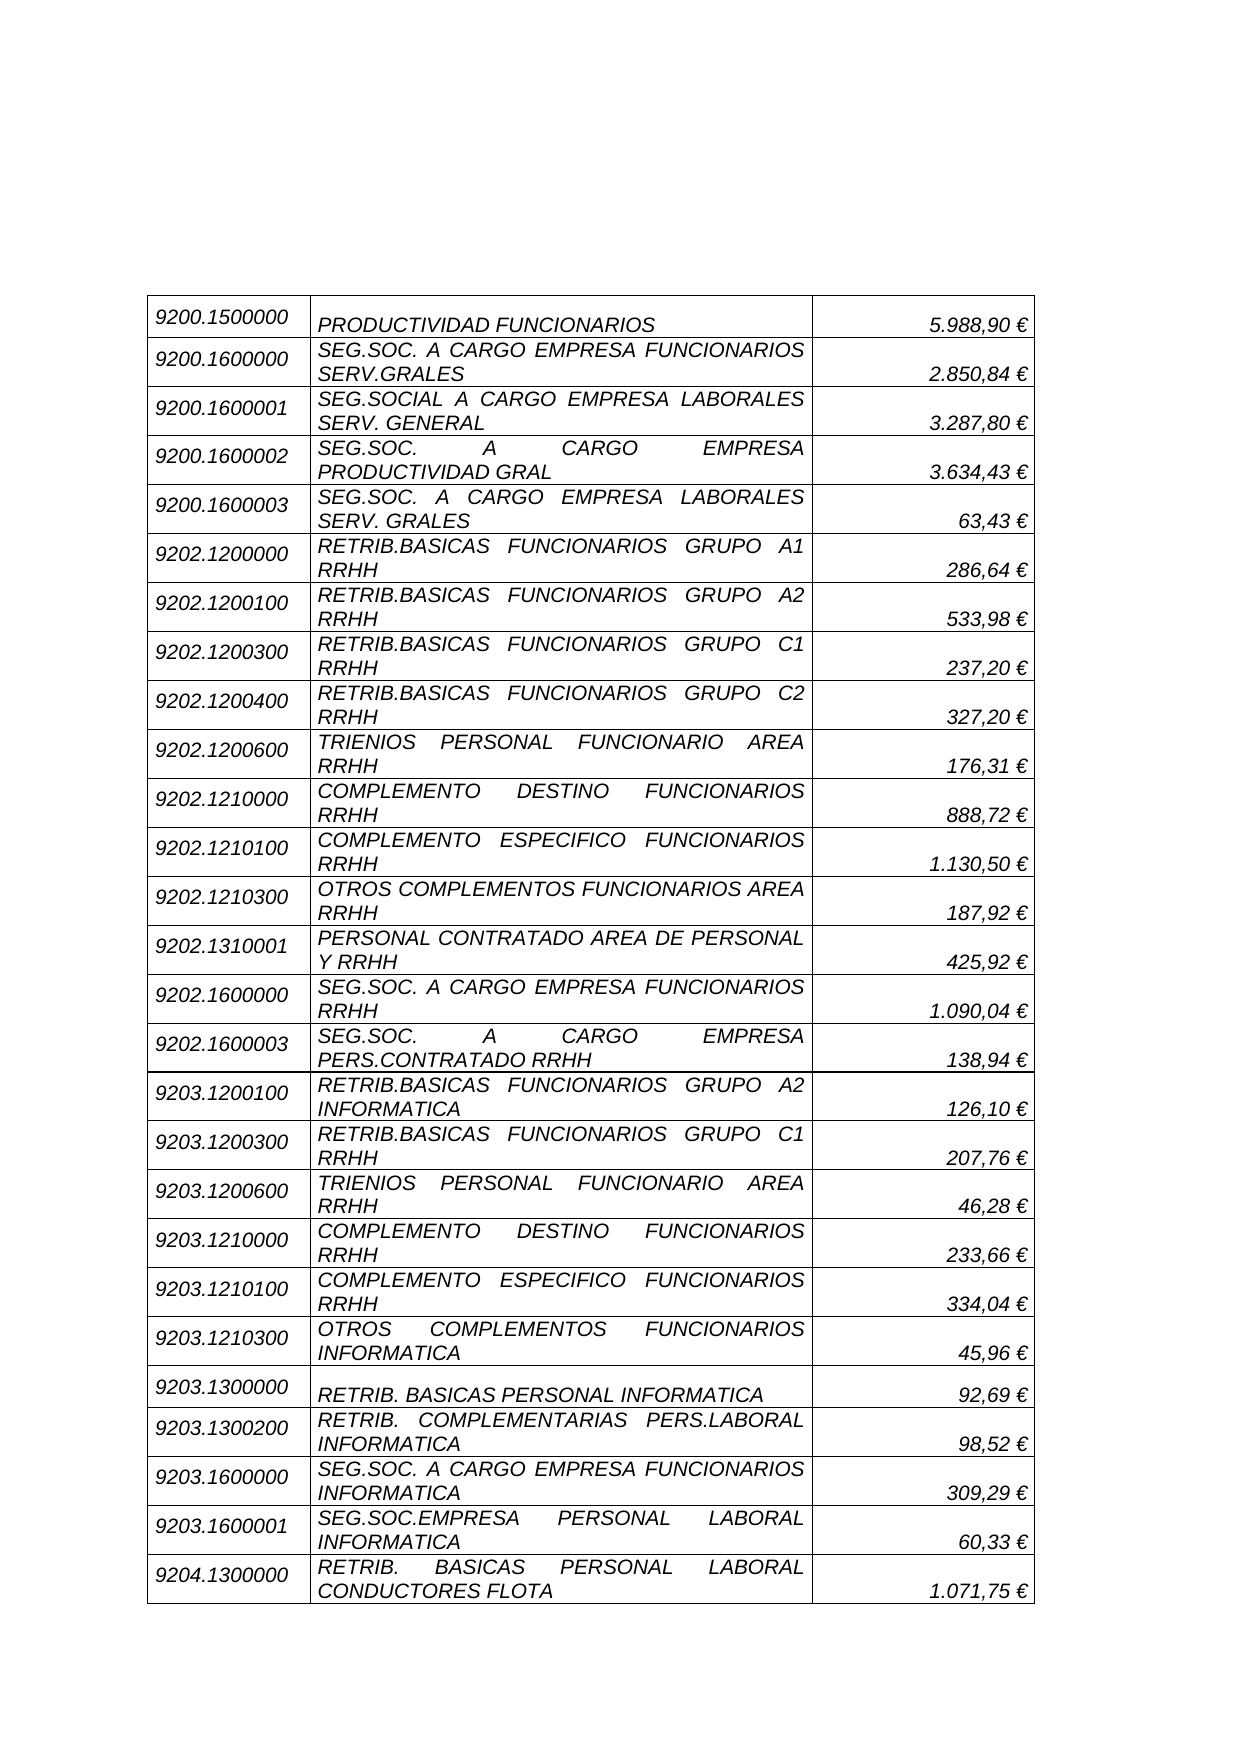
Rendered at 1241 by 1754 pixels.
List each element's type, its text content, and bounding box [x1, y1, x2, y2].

table_cell 1.130,50 € [813, 828, 1034, 876]
table_cell 2.850,84 € [813, 338, 1034, 386]
table_cell 888,72 € [813, 779, 1034, 827]
table_cell 9203.1200300 [148, 1121, 310, 1169]
table_cell 9203.1300200 [148, 1408, 310, 1456]
table_cell RETRIB.BASICAS FUNCIONARIOS GRUPO A2 RRHH [311, 583, 812, 631]
table_cell 45,96 € [813, 1317, 1034, 1365]
table_cell TRIENIOS PERSONAL FUNCIONARIO AREA RRHH [311, 1170, 812, 1218]
table_cell TRIENIOS PERSONAL FUNCIONARIO AREA RRHH [311, 730, 812, 778]
table_cell 207,76 € [813, 1121, 1034, 1169]
table_cell 176,31 € [813, 730, 1034, 778]
table_cell RETRIB.BASICAS FUNCIONARIOS GRUPO A1 RRHH [311, 534, 812, 582]
table_cell 9202.1200600 [148, 730, 310, 778]
table_cell 9203.1210100 [148, 1268, 310, 1316]
table_cell 98,52 € [813, 1408, 1034, 1456]
table_cell COMPLEMENTO DESTINO FUNCIONARIOS RRHH [311, 1219, 812, 1267]
table_cell 5.988,90 € [813, 296, 1034, 337]
table_cell 9202.1200100 [148, 583, 310, 631]
table_cell RETRIB.BASICAS FUNCIONARIOS GRUPO C1 RRHH [311, 1121, 812, 1169]
table_cell 9203.1600000 [148, 1457, 310, 1505]
table_cell COMPLEMENTO ESPECIFICO FUNCIONARIOS RRHH [311, 828, 812, 876]
table_cell SEG.SOC. A CARGO EMPRESA FUNCIONARIOS RRHH [311, 975, 812, 1022]
table_cell 9203.1600001 [148, 1506, 310, 1554]
table_cell 533,98 € [813, 583, 1034, 631]
table_cell 3.634,43 € [813, 436, 1034, 484]
table_cell 138,94 € [813, 1024, 1034, 1071]
table_cell 9200.1600001 [148, 387, 310, 435]
table_cell 63,43 € [813, 485, 1034, 533]
table_cell COMPLEMENTO DESTINO FUNCIONARIOS RRHH [311, 779, 812, 827]
table_cell RETRIB. BASICAS PERSONAL LABORAL CONDUCTORES FLOTA [311, 1555, 812, 1603]
table_cell SEG.SOCIAL A CARGO EMPRESA LABORALES SERV. GENERAL [311, 387, 812, 435]
table_cell 233,66 € [813, 1219, 1034, 1267]
table_cell 9202.1310001 [148, 926, 310, 973]
table_cell 425,92 € [813, 926, 1034, 973]
table_cell 9203.1200100 [148, 1073, 310, 1120]
table_cell 9202.1210300 [148, 877, 310, 924]
table_cell 1.071,75 € [813, 1555, 1034, 1603]
table_cell 1.090,04 € [813, 975, 1034, 1022]
table_cell SEG.SOC. A CARGO EMPRESA PRODUCTIVIDAD GRAL [311, 436, 812, 484]
table_cell 9202.1210100 [148, 828, 310, 876]
table_cell 9202.1200400 [148, 681, 310, 729]
table_cell SEG.SOC.EMPRESA PERSONAL LABORAL INFORMATICA [311, 1506, 812, 1554]
table_cell 9204.1300000 [148, 1555, 310, 1603]
table_cell 237,20 € [813, 632, 1034, 680]
table_cell COMPLEMENTO ESPECIFICO FUNCIONARIOS RRHH [311, 1268, 812, 1316]
table_cell RETRIB.BASICAS FUNCIONARIOS GRUPO A2 INFORMATICA [311, 1073, 812, 1120]
table_cell 9200.1600003 [148, 485, 310, 533]
table_cell 9200.1500000 [148, 296, 310, 337]
table_cell SEG.SOC. A CARGO EMPRESA FUNCIONARIOS SERV.GRALES [311, 338, 812, 386]
table_cell 60,33 € [813, 1506, 1034, 1554]
table_cell RETRIB. COMPLEMENTARIAS PERS.LABORAL INFORMATICA [311, 1408, 812, 1456]
table_cell 9200.1600000 [148, 338, 310, 386]
table_cell RETRIB.BASICAS FUNCIONARIOS GRUPO C1 RRHH [311, 632, 812, 680]
table_cell 327,20 € [813, 681, 1034, 729]
table_cell 9203.1210000 [148, 1219, 310, 1267]
table_cell 9202.1210000 [148, 779, 310, 827]
table_cell RETRIB. BASICAS PERSONAL INFORMATICA [311, 1366, 812, 1407]
table_cell 9200.1600002 [148, 436, 310, 484]
table_cell 9203.1200600 [148, 1170, 310, 1218]
table_cell PERSONAL CONTRATADO AREA DE PERSONAL Y RRHH [311, 926, 812, 973]
table_cell 3.287,80 € [813, 387, 1034, 435]
table_cell 126,10 € [813, 1073, 1034, 1120]
table_cell 9203.1300000 [148, 1366, 310, 1407]
table_cell 92,69 € [813, 1366, 1034, 1407]
table_cell OTROS COMPLEMENTOS FUNCIONARIOS AREA RRHH [311, 877, 812, 924]
table_cell 9203.1210300 [148, 1317, 310, 1365]
table_cell RETRIB.BASICAS FUNCIONARIOS GRUPO C2 RRHH [311, 681, 812, 729]
table_cell 286,64 € [813, 534, 1034, 582]
table_cell 309,29 € [813, 1457, 1034, 1505]
table_cell PRODUCTIVIDAD FUNCIONARIOS [311, 296, 812, 337]
table_cell SEG.SOC. A CARGO EMPRESA PERS.CONTRATADO RRHH [311, 1024, 812, 1071]
table_cell 9202.1200000 [148, 534, 310, 582]
table_cell 187,92 € [813, 877, 1034, 924]
table_cell SEG.SOC. A CARGO EMPRESA FUNCIONARIOS INFORMATICA [311, 1457, 812, 1505]
table_cell 9202.1200300 [148, 632, 310, 680]
table_cell 334,04 € [813, 1268, 1034, 1316]
table_cell OTROS COMPLEMENTOS FUNCIONARIOS INFORMATICA [311, 1317, 812, 1365]
table_cell SEG.SOC. A CARGO EMPRESA LABORALES SERV. GRALES [311, 485, 812, 533]
table_cell 46,28 € [813, 1170, 1034, 1218]
table_cell 9202.1600000 [148, 975, 310, 1022]
table_cell 9202.1600003 [148, 1024, 310, 1071]
